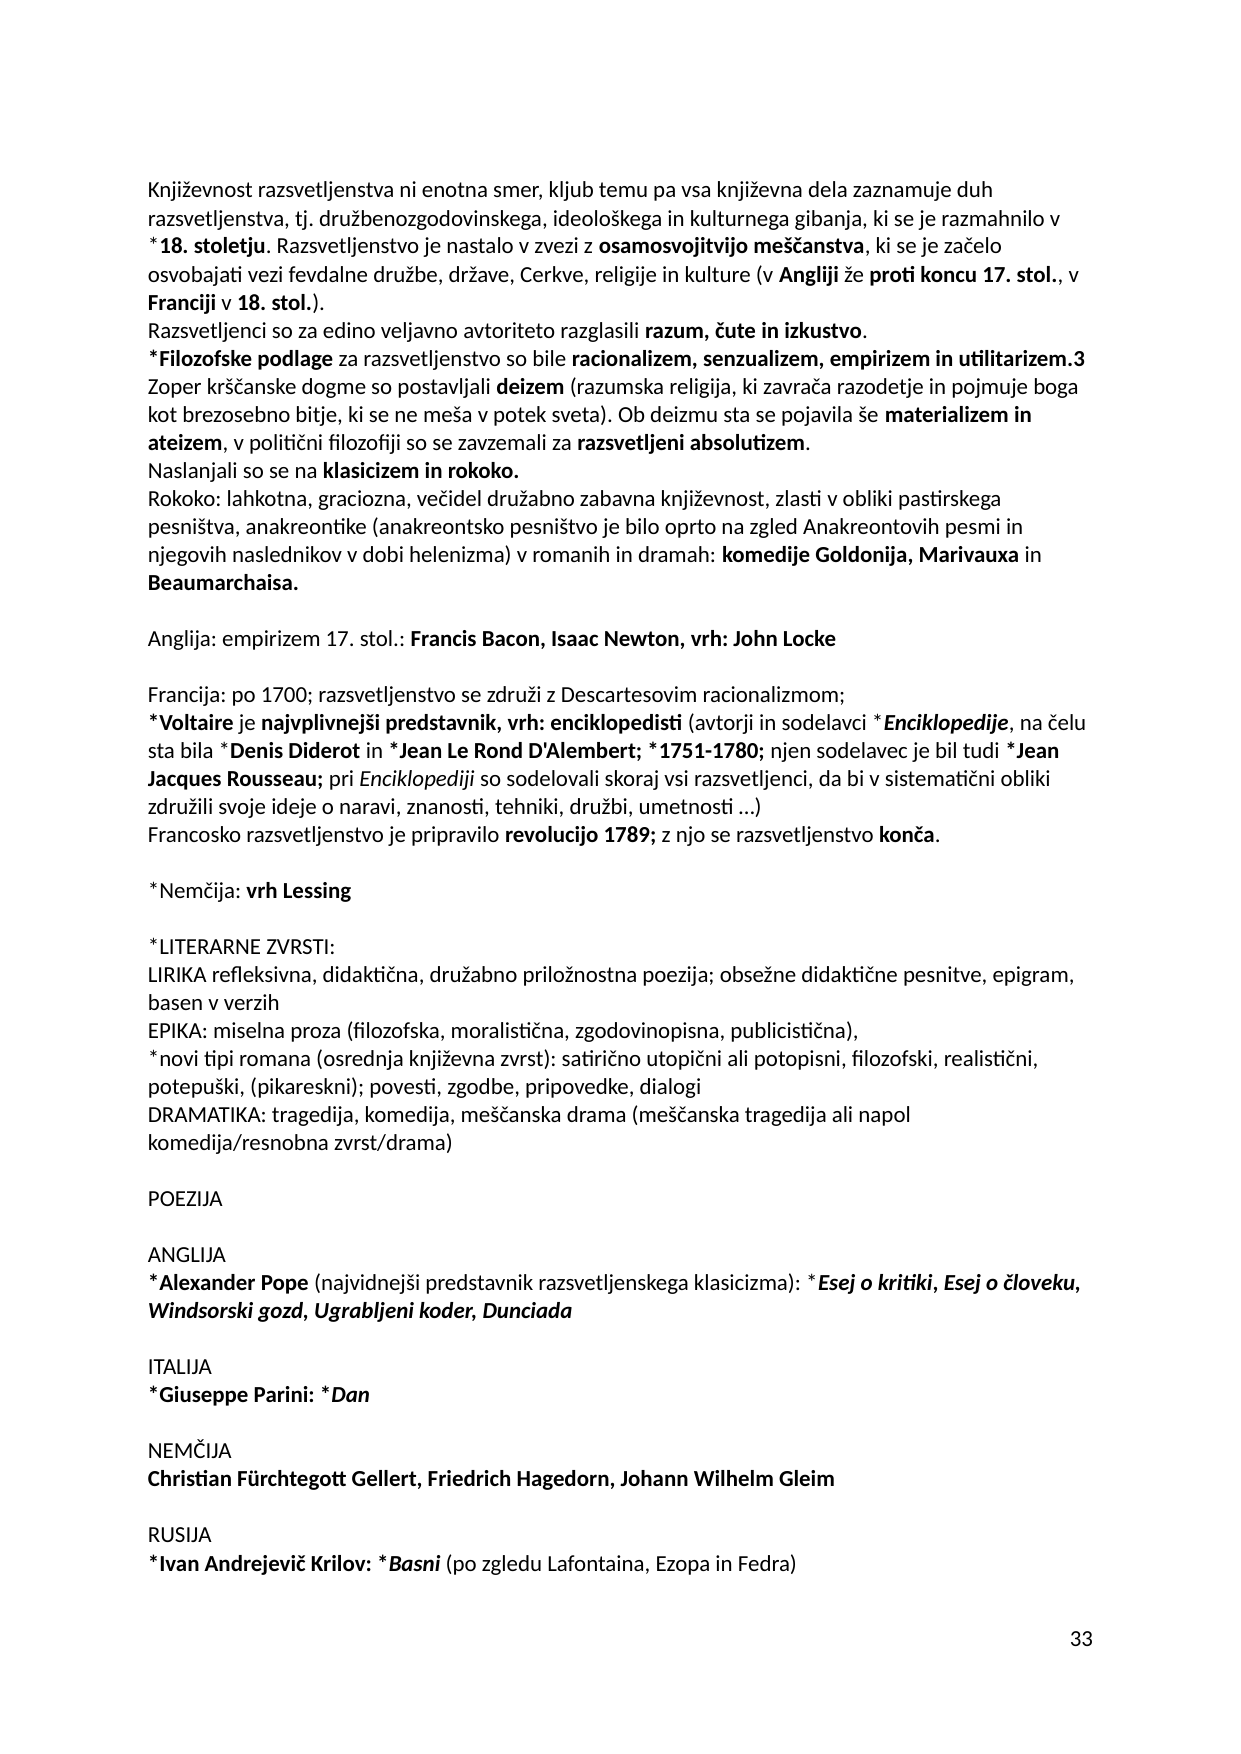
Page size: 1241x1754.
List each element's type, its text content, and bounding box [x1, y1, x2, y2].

text *Giuseppe Parini: *Dan [148, 1381, 1093, 1408]
text Christian Fürchtegott Gellert, Friedrich Hagedorn, Johann Wilhelm Gleim [148, 1464, 1093, 1493]
text *Nemčija: vrh Lessing [148, 876, 1093, 904]
text DRAMATIKA: tragedija, komedija, meščanska drama (meščanska tragedija ali napol komedija/resnobna zvrst/drama) [148, 1100, 1093, 1156]
text Zoper krščanske dogme so postavljali deizem (razumska religija, ki zavrača razodetje in pojmuje boga kot brezosebno bitje, ki se ne meša v potek sveta). Ob deizmu sta se pojavila še materializem in ateizem, v politični filozofiji so se zavzemali za razsvetljeni absolutizem. [148, 372, 1093, 456]
text *Ivan Andrejevič Krilov: *Basni (po zgledu Lafontaina, Ezopa in Fedra) [148, 1549, 1093, 1577]
text RUSIJA [148, 1521, 1093, 1549]
text Naslanjali so se na klasicizem in rokoko. [148, 456, 1093, 484]
text EPIKA: miselna proza (filozofska, moralistična, zgodovinopisna, publicistična), [148, 1016, 1093, 1044]
text NEMČIJA [148, 1437, 1093, 1464]
text *Filozofske podlage za razsvetljenstvo so bile racionalizem, senzualizem, empirizem in utilitarizem.3 [148, 344, 1093, 372]
text Razsvetljenci so za edino veljavno avtoriteto razglasili razum, čute in izkustvo. [148, 316, 1093, 344]
text *novi tipi romana (osrednja književna zvrst): satirično utopični ali potopisni, filozofski, realistični, potepuški, (pikareskni); povesti, zgodbe, pripovedke, dialogi [148, 1044, 1093, 1100]
text ITALIJA [148, 1352, 1093, 1381]
text *Alexander Pope (najvidnejši predstavnik razsvetljenskega klasicizma): *Esej o kritiki, Esej o človeku, Windsorski gozd, Ugrabljeni koder, Dunciada [148, 1268, 1093, 1324]
text POEZIJA [148, 1184, 1093, 1212]
text Francosko razsvetljenstvo je pripravilo revolucijo 1789; z njo se razsvetljenstvo konča. [148, 820, 1093, 848]
text Rokoko: lahkotna, graciozna, večidel družabno zabavna književnost, zlasti v obliki pastirskega pesništva, anakreontike (anakreontsko pesništvo je bilo oprto na zgled Anakreontovih pesmi in njegovih naslednikov v dobi helenizma) v romanih in dramah: komedije Goldonija, Marivauxa in Beaumarchaisa. [148, 484, 1093, 596]
text LIRIKA refleksivna, didaktična, družabno priložnostna poezija; obsežne didaktične pesnitve, epigram, basen v verzih [148, 960, 1093, 1016]
text ANGLIJA [148, 1240, 1093, 1268]
text Francija: po 1700; razsvetljenstvo se združi z Descartesovim racionalizmom; [148, 680, 1093, 708]
text Anglija: empirizem 17. stol.: Francis Bacon, Isaac Newton, vrh: John Locke [148, 624, 1093, 652]
text *LITERARNE ZVRSTI: [148, 932, 1093, 960]
text Književnost razsvetljenstva ni enotna smer, kljub temu pa vsa književna dela zaznamuje duh razsvetljenstva, tj. družbenozgodovinskega, ideološkega in kulturnega gibanja, ki se je razmahnilo v *18. stoletju. Razsvetljenstvo je nastalo v zvezi z osamosvojitvijo meščanstva, ki se je začelo osvobajati vezi fevdalne družbe, države, Cerkve, religije in kulture (v Angliji že proti koncu 17. stol., v Franciji v 18. stol.). [148, 176, 1093, 316]
text *Voltaire je najvplivnejši predstavnik, vrh: enciklopedisti (avtorji in sodelavci *Enciklopedije, na čelu sta bila *Denis Diderot in *Jean Le Rond D'Alembert; *1751-1780; njen sodelavec je bil tudi *Jean Jacques Rousseau; pri Enciklopediji so sodelovali skoraj vsi razsvetljenci, da bi v sistematični obliki združili svoje ideje o naravi, znanosti, tehniki, družbi, umetnosti …) [148, 708, 1093, 820]
